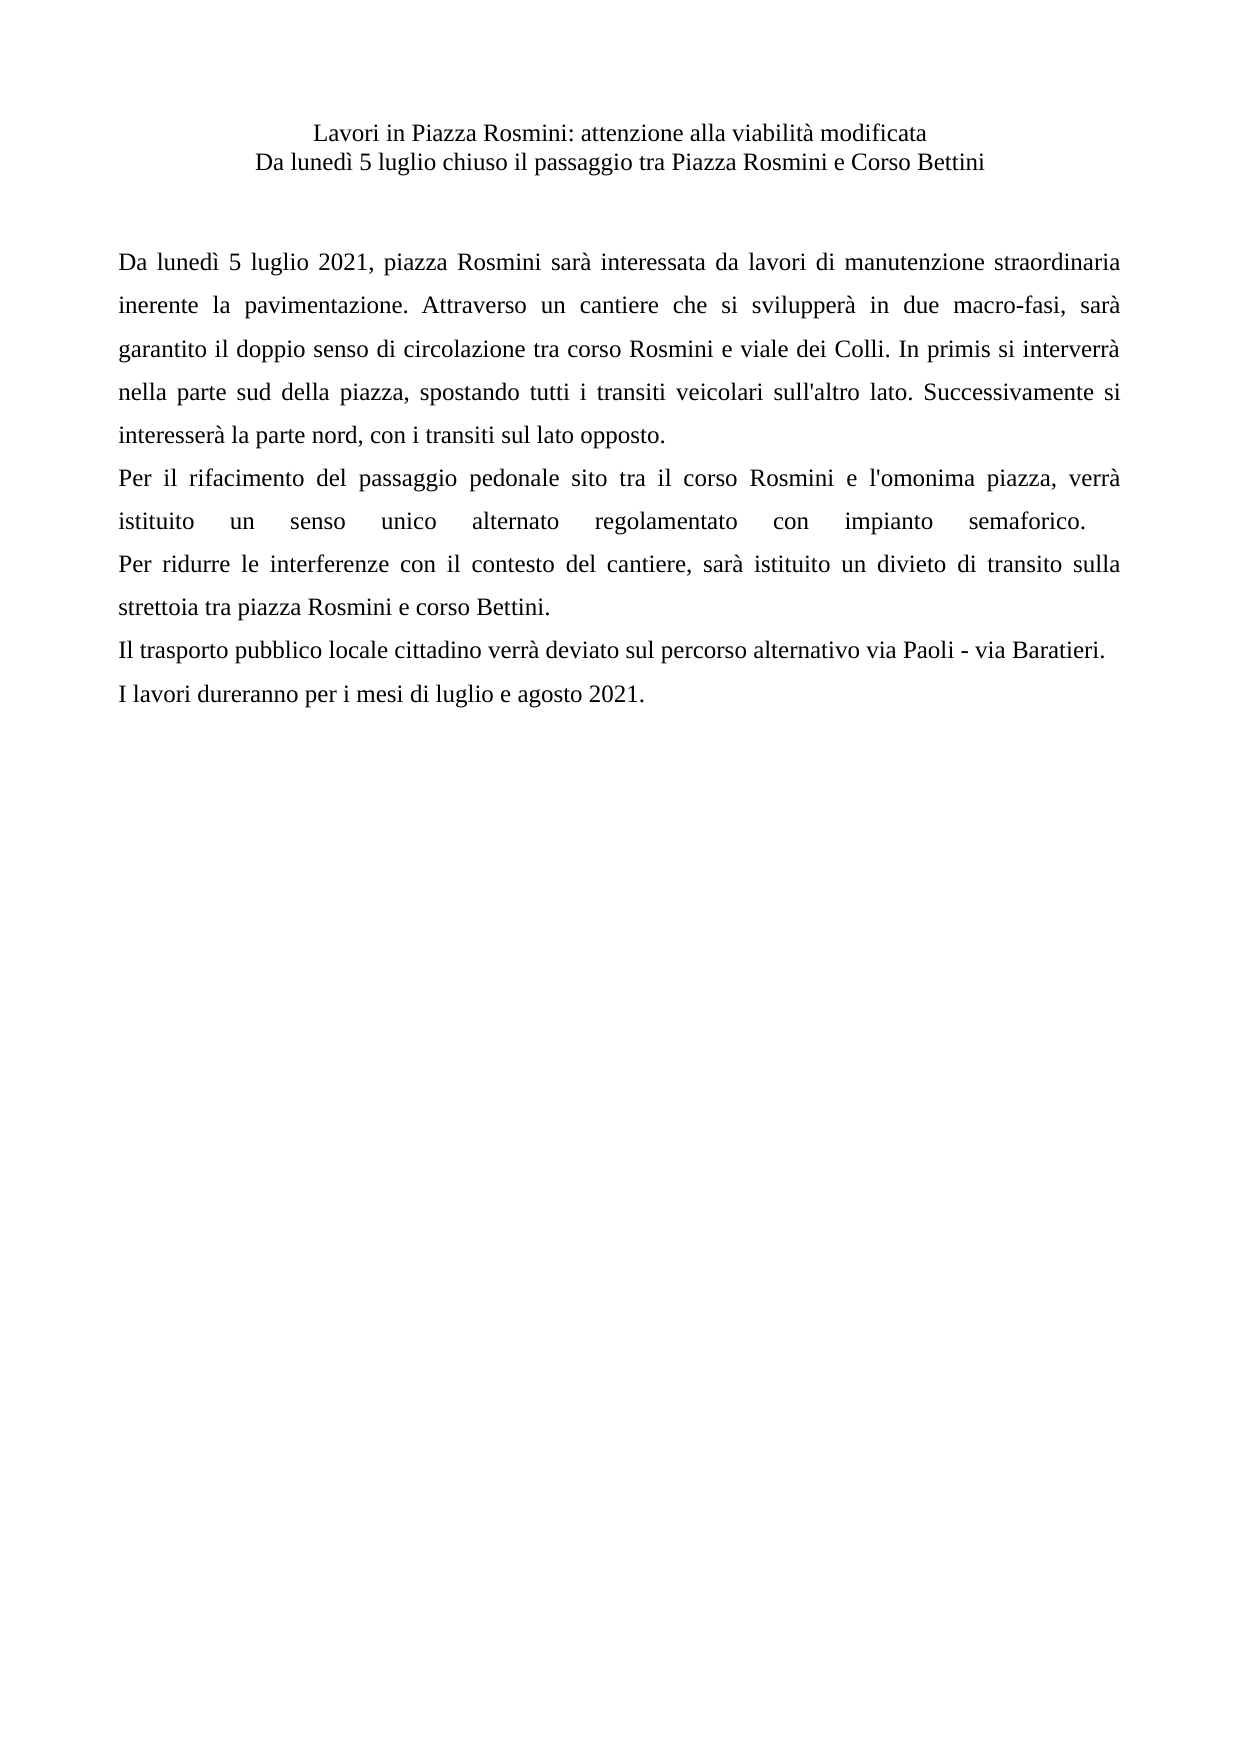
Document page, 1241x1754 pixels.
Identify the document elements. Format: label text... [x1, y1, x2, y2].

text Da lunedì 5 luglio chiuso il passaggio tra Piazza Rosmini e Corso Bettini [118, 147, 1122, 176]
text Il trasporto pubblico locale cittadino verrà deviato sul percorso alternativo via Paoli - via Baratieri. [118, 636, 1122, 664]
text Da lunedì 5 luglio 2021, piazza Rosmini sarà interessata da lavori di manutenzione straordinaria inerente la pavimentazione. Attraverso un cantiere che si svilupperà in due macro-fasi, sarà garantito il doppio senso di circolazione tra corso Rosmini e viale dei Colli. In primis si interverrà nella parte sud della piazza, spostando tutti i transiti veicolari sull'altro lato. Successivamente si interesserà la parte nord, con i transiti sul lato opposto. [118, 247, 1122, 449]
text Lavori in Piazza Rosmini: attenzione alla viabilità modificata [118, 118, 1122, 147]
text I lavori dureranno per i mesi di luglio e agosto 2021. [118, 679, 1122, 707]
text Per il rifacimento del passaggio pedonale sito tra il corso Rosmini e l'omonima piazza, verrà istituito un senso unico alternato regolamentato con impianto semaforico. Per ridurre le interferenze con il contesto del cantiere, sarà istituito un divieto di transito sulla strettoia tra piazza Rosmini e corso Bettini. [118, 463, 1122, 621]
